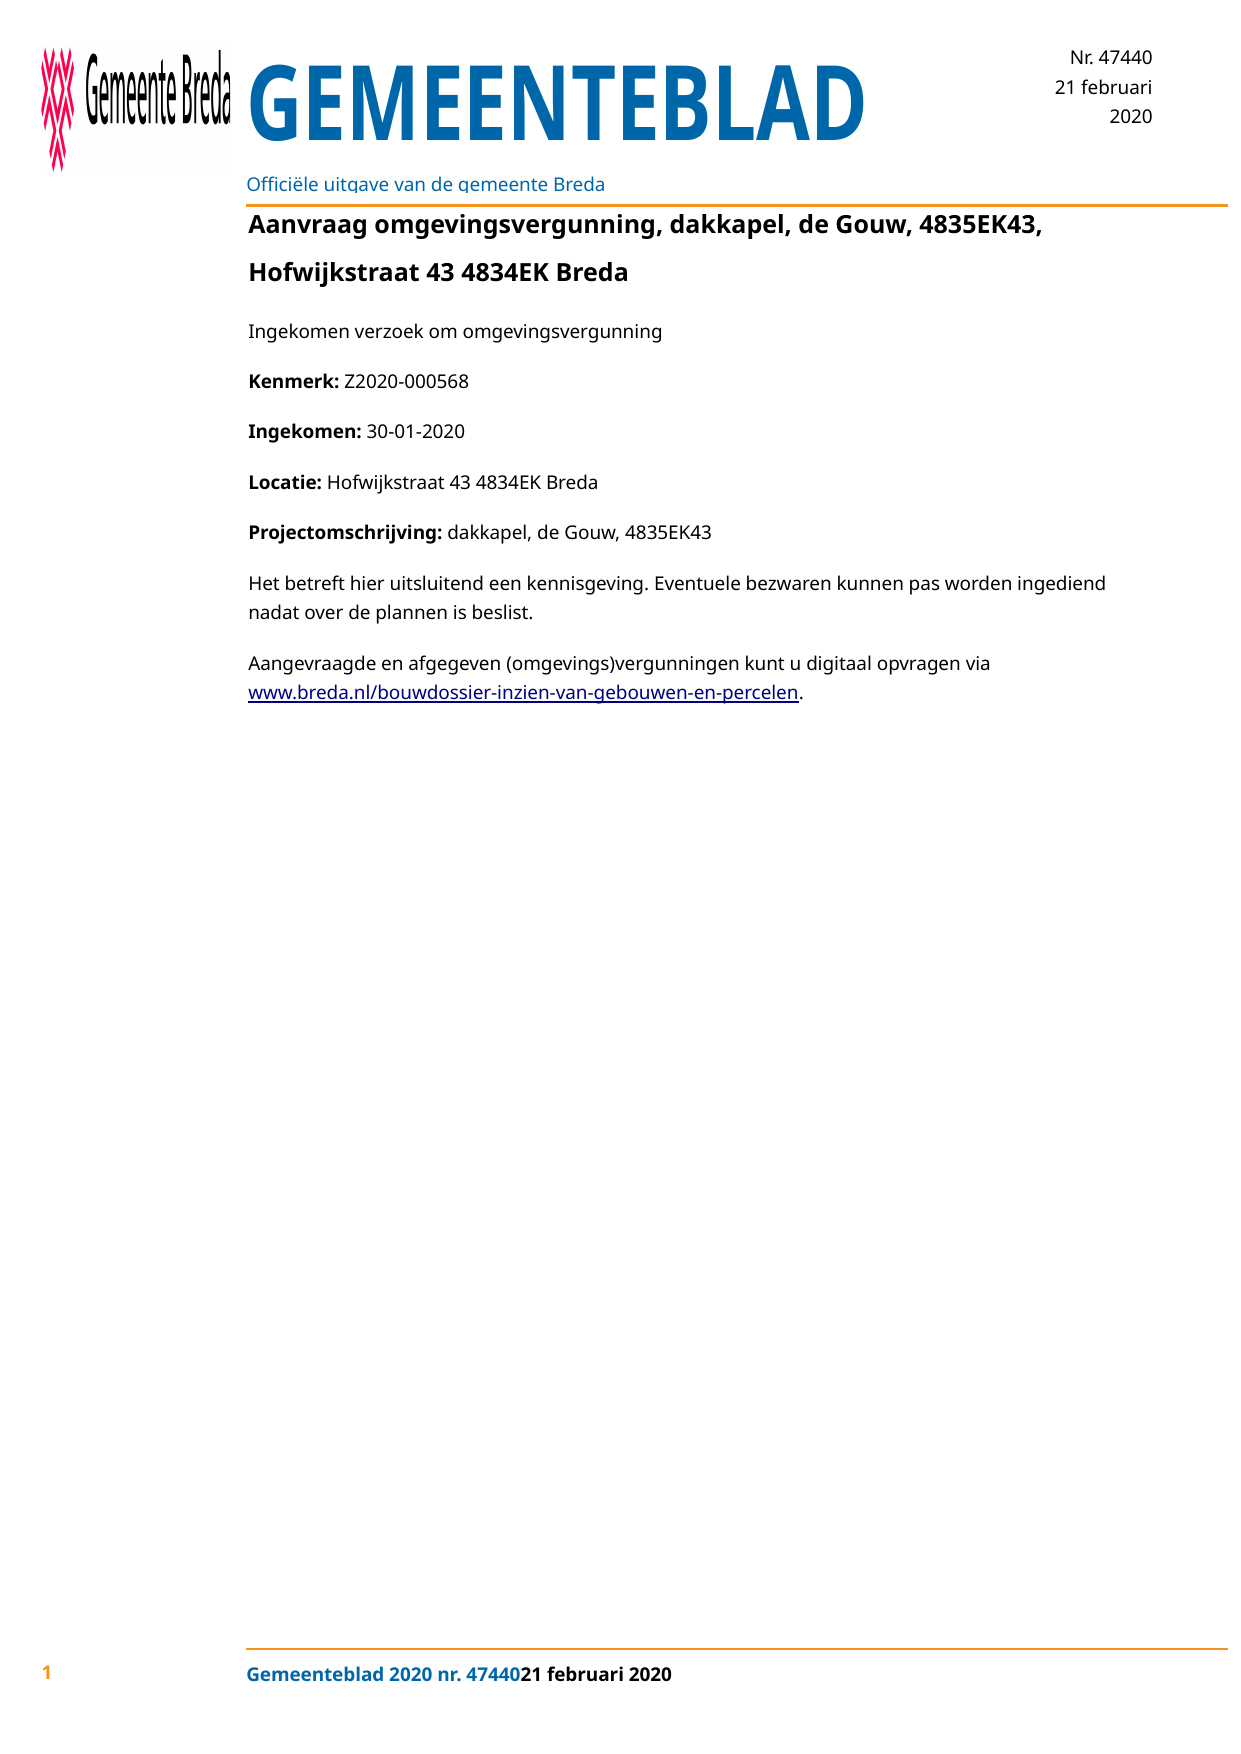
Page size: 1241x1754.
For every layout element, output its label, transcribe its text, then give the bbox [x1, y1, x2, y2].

text Kenmerk: Z2020-000568 [248, 368, 1152, 394]
text Ingekomen: 30-01-2020 [248, 419, 1152, 444]
picture [41, 47, 231, 172]
text Aanvraag omgevingsvergunning, dakkapel, de Gouw, 4835EK43, Hofwijkstraat 43 4834EK Breda [248, 207, 1152, 288]
text Locatie: Hofwijkstraat 43 4834EK Breda [248, 469, 1152, 495]
text Het betreft hier uitsluitend een kennisgeving. Eventuele bezwaren kunnen pas worden ingediend nadat over de plannen is beslist. [248, 570, 1152, 625]
text Projectomschrijving: dakkapel, de Gouw, 4835EK43 [248, 519, 1152, 545]
text Aangevraagde en afgegeven (omgevings)vergunningen kunt u digitaal opvragen via www.breda.nl/bouwdossier-inzien-van-gebouwen-en-percelen. [248, 650, 1152, 705]
text Ingekomen verzoek om omgevingsvergunning [248, 318, 1152, 344]
